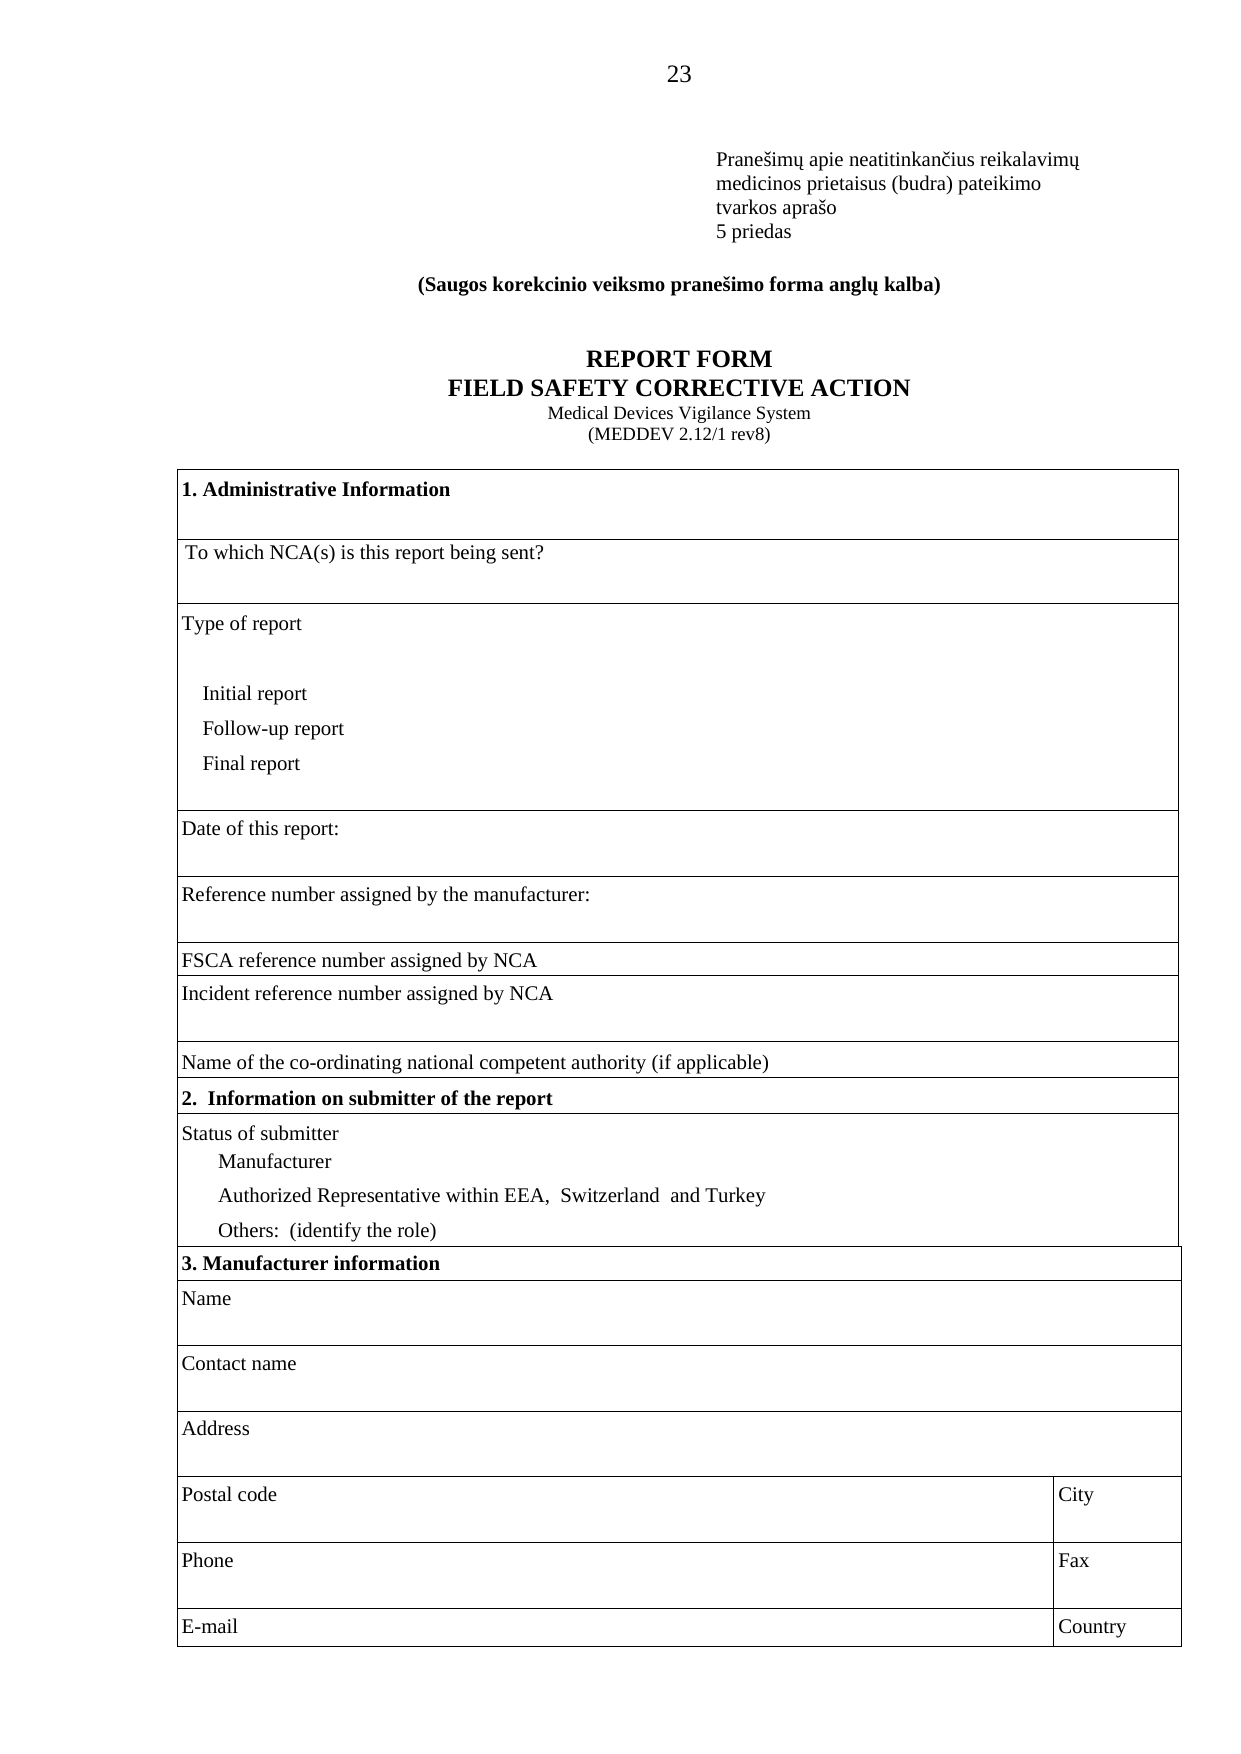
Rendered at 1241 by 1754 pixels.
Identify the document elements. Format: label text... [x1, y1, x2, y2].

table_cell Fax [1054, 1543, 1181, 1608]
text Medical Devices Vigilance System [177, 402, 1181, 423]
table_cell E-mail [178, 1609, 1053, 1646]
text 5 priedas [716, 219, 1181, 243]
table_header 1. Administrative Information [178, 470, 1178, 539]
table_cell 2. Information on submitter of the report [178, 1078, 1178, 1113]
table_cell Incident reference number assigned by NCA [178, 976, 1178, 1041]
table_cell Address [178, 1412, 1181, 1476]
text Report form [177, 344, 1181, 373]
text tvarkos aprašo [716, 195, 1181, 219]
table_cell City [1054, 1477, 1181, 1542]
table_cell Date of this report: [178, 811, 1178, 876]
table_cell Postal code [178, 1477, 1053, 1542]
table_cell 3. Manufacturer information [178, 1247, 1181, 1279]
table_cell Type of report Initial report Follow-up report Final report [178, 604, 1178, 810]
table_cell To which NCA(s) is this report being sent? [178, 540, 1178, 603]
table_cell Phone [178, 1543, 1053, 1608]
table_cell Name [178, 1281, 1181, 1345]
text (Saugos korekcinio veiksmo pranešimo forma anglų kalba) [177, 272, 1181, 296]
text Pranešimų apie neatitinkančius reikalavimų [716, 147, 1181, 171]
table_cell Name of the co-ordinating national competent authority (if applicable) [178, 1042, 1178, 1077]
table_cell Status of submitter Manufacturer Authorized Representative within EEA, Switzerland and Turkey Others: (identify the role) [178, 1114, 1178, 1246]
table_cell FSCA reference number assigned by NCA [178, 943, 1178, 975]
table_cell Reference number assigned by the manufacturer: [178, 877, 1178, 942]
table_cell Contact name [178, 1346, 1181, 1411]
text field safety Corrective action [177, 373, 1181, 402]
text medicinos prietaisus (budra) pateikimo [716, 171, 1181, 195]
table_cell Country [1054, 1609, 1181, 1646]
text (MEDDEV 2.12/1 rev8) [177, 423, 1181, 445]
